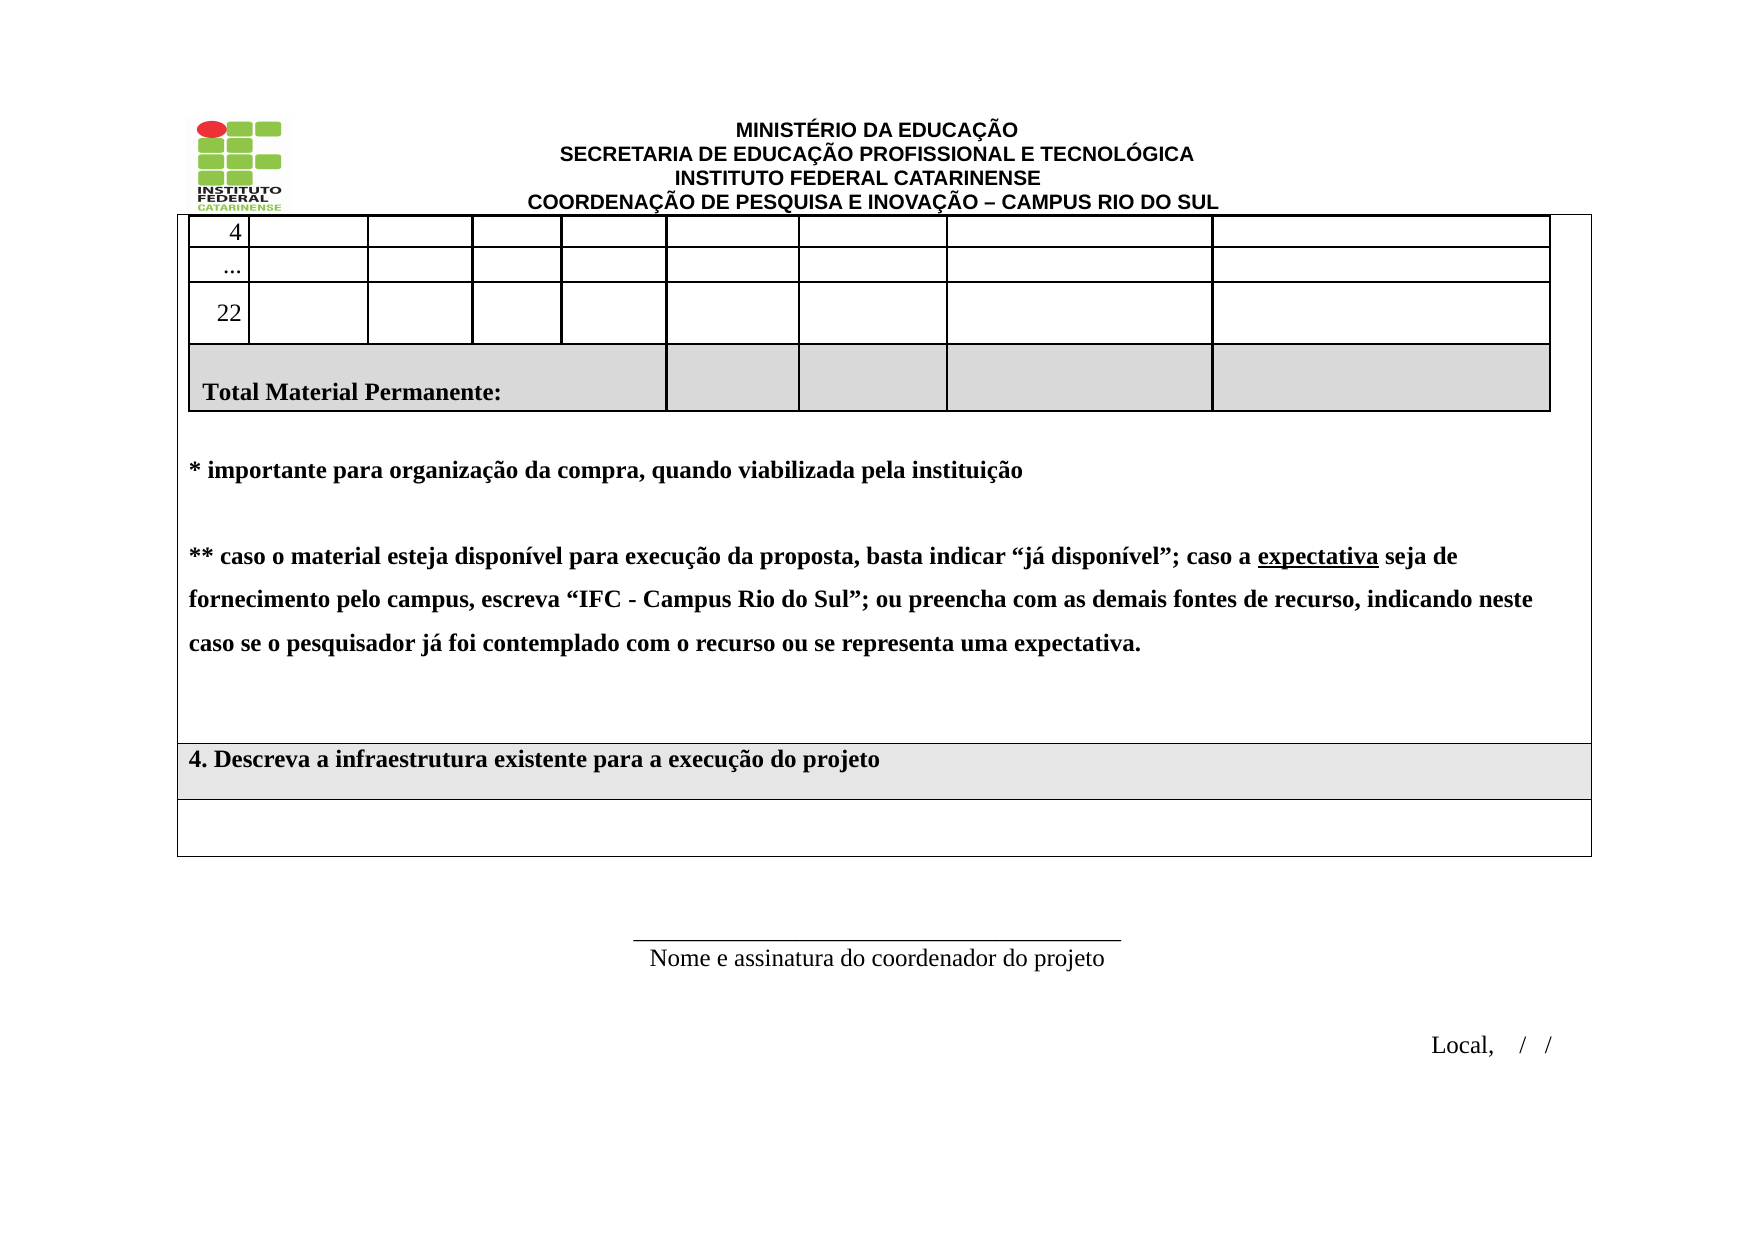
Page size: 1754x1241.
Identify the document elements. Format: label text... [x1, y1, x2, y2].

table_cell [250, 217, 367, 246]
table_cell [1214, 345, 1549, 410]
table_cell [563, 248, 665, 281]
table_cell [1214, 283, 1549, 343]
table_cell [800, 345, 946, 410]
table_cell [1214, 248, 1549, 281]
table_cell [668, 248, 798, 281]
table_cell 4 [190, 217, 248, 246]
table_cell * importante para organização da compra, quando viabilizada pela instituição ** caso o material esteja disponível para execução da proposta, basta indicar “já disponível”; caso a expectativa seja de fornecimento pelo campus, escreva “IFC - Campus Rio do Sul”; ou preencha com as demais fontes de recurso, indicando neste caso se o pesquisador já foi contemplado com o recurso ou se representa uma expectativa. [178, 215, 1591, 743]
table_cell [250, 283, 367, 343]
table_cell [668, 217, 798, 246]
table_cell [800, 217, 946, 246]
table_cell [948, 345, 1211, 410]
table_cell [948, 248, 1211, 281]
table_cell [474, 217, 560, 246]
table_cell [800, 248, 946, 281]
table_cell [1214, 217, 1549, 246]
table_cell [800, 283, 946, 343]
text Nome e assinatura do coordenador do projeto [177, 943, 1577, 972]
table_cell [369, 283, 471, 343]
text Local, / / [177, 1030, 1577, 1058]
table_cell [474, 283, 560, 343]
table_cell [178, 800, 1591, 856]
table_cell [948, 283, 1211, 343]
table_cell [369, 217, 471, 246]
table_cell [948, 217, 1211, 246]
table_cell [563, 283, 665, 343]
table_cell [369, 248, 471, 281]
table_cell 4. Descreva a infraestrutura existente para a execução do projeto [178, 744, 1591, 799]
picture [185, 118, 293, 214]
table_cell ... [190, 248, 248, 281]
table_cell [563, 217, 665, 246]
table_cell [474, 248, 560, 281]
table_cell 22 [190, 283, 248, 343]
table_cell [668, 283, 798, 343]
text _______________________________________ [177, 915, 1577, 943]
table_cell [250, 248, 367, 281]
table_cell Total Material Permanente: [190, 345, 665, 410]
table_cell [668, 345, 798, 410]
